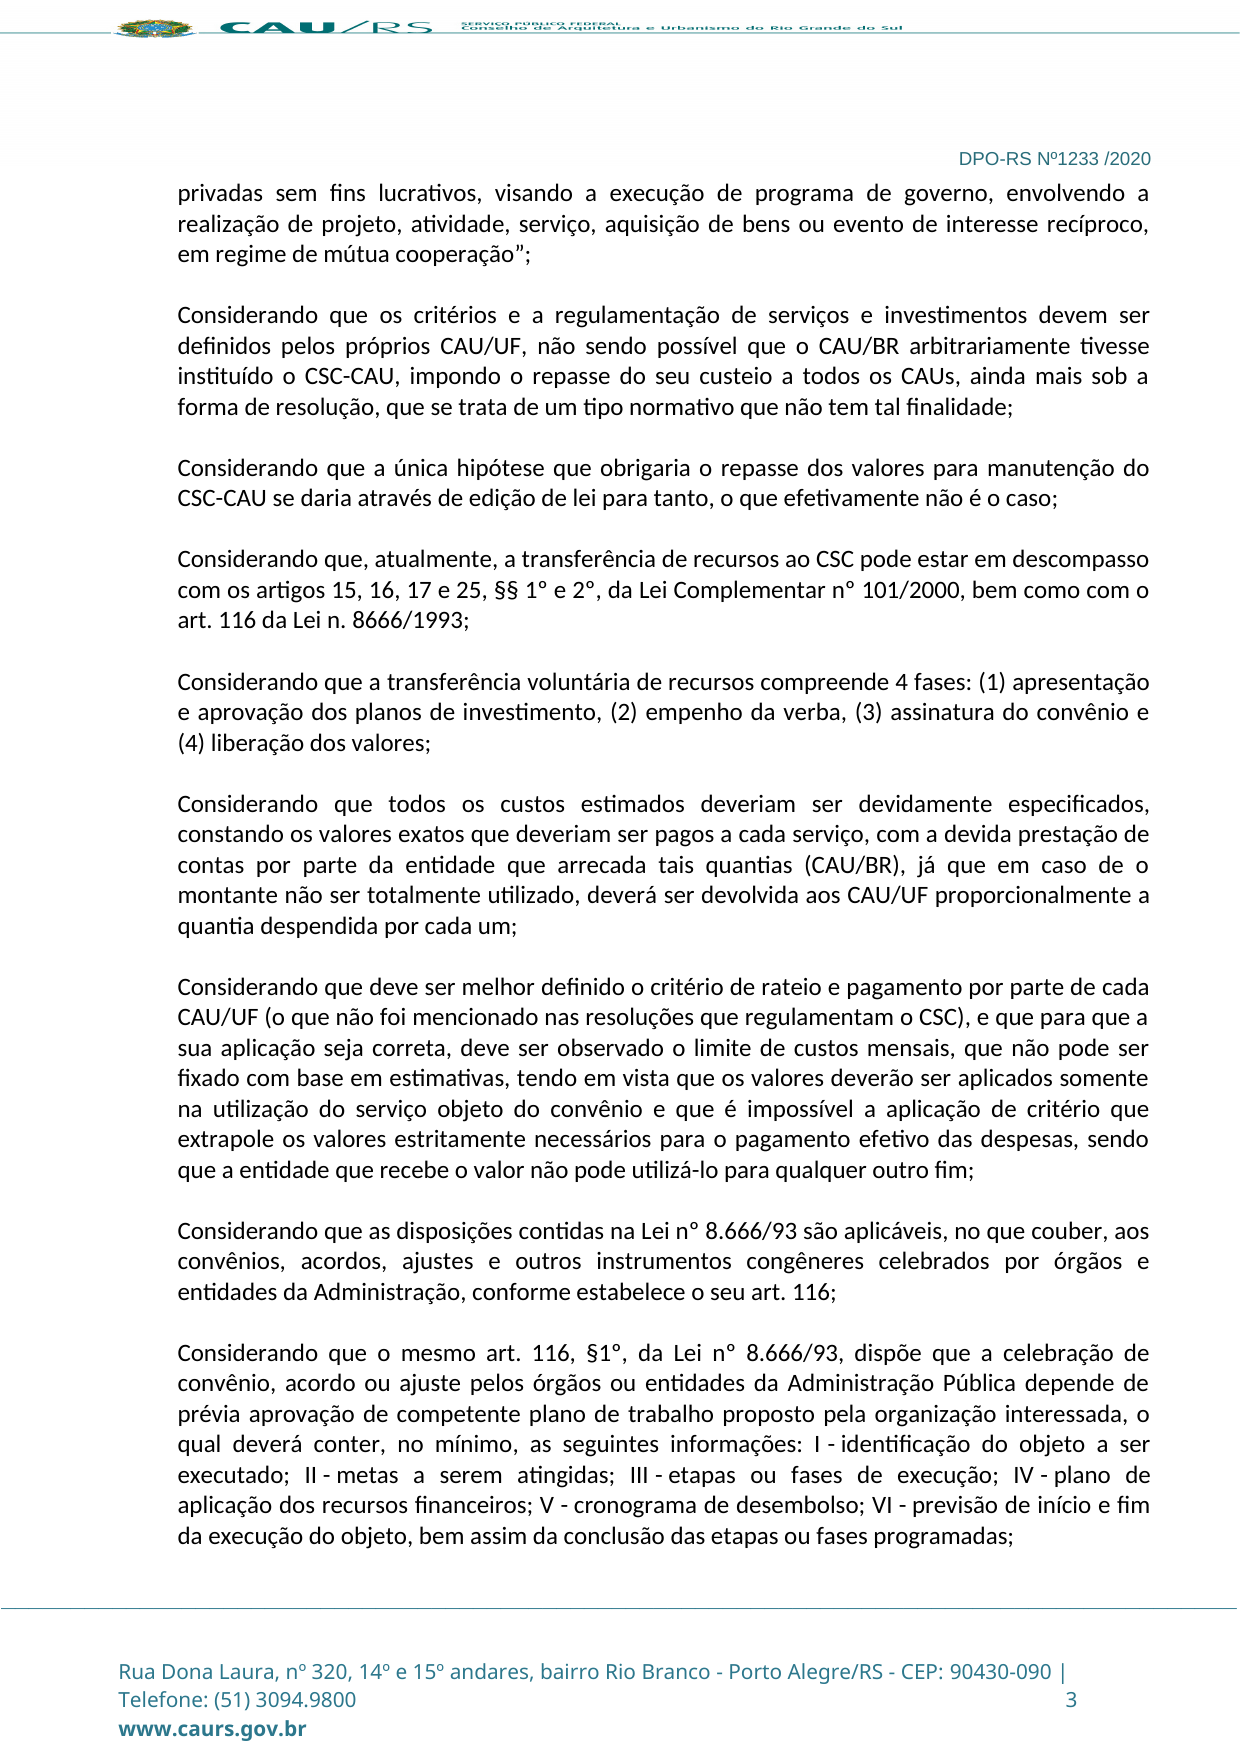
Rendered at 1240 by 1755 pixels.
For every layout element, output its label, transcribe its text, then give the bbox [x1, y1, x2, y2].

text Considerando que o mesmo art. 116, §1º, da Lei nº 8.666/93, dispõe que a celebração de convênio, acordo ou ajuste pelos órgãos ou entidades da Administração Pública depende de prévia aprovação de competente plano de trabalho proposto pela organização interessada, o qual deverá conter, no mínimo, as seguintes informações: I - identificação do objeto a ser executado; II - metas a serem atingidas; III - etapas ou fases de execução; IV - plano de aplicação dos recursos financeiros; V - cronograma de desembolso; VI - previsão de início e fim da execução do objeto, bem assim da conclusão das etapas ou fases programadas; [177, 1337, 1151, 1551]
text Considerando que a única hipótese que obrigaria o repasse dos valores para manutenção do CSC-CAU se daria através de edição de lei para tanto, o que efetivamente não é o caso; [177, 452, 1151, 513]
text Considerando que, atualmente, a transferência de recursos ao CSC pode estar em descompasso com os artigos 15, 16, 17 e 25, §§ 1º e 2º, da Lei Complementar nº 101/2000, bem como com o art. 116 da Lei n. 8666/1993; [177, 543, 1151, 635]
text Considerando que deve ser melhor definido o critério de rateio e pagamento por parte de cada CAU/UF (o que não foi mencionado nas resoluções que regulamentam o CSC), e que para que a sua aplicação seja correta, deve ser observado o limite de custos mensais, que não pode ser fixado com base em estimativas, tendo em vista que os valores deverão ser aplicados somente na utilização do serviço objeto do convênio e que é impossível a aplicação de critério que extrapole os valores estritamente necessários para o pagamento efetivo das despesas, sendo que a entidade que recebe o valor não pode utilizá-lo para qualquer outro fim; [177, 971, 1151, 1184]
text Considerando que os critérios e a regulamentação de serviços e investimentos devem ser definidos pelos próprios CAU/UF, não sendo possível que o CAU/BR arbitrariamente tivesse instituído o CSC-CAU, impondo o repasse do seu custeio a todos os CAUs, ainda mais sob a forma de resolução, que se trata de um tipo normativo que não tem tal finalidade; [177, 299, 1151, 421]
text privadas sem fins lucrativos, visando a execução de programa de governo, envolvendo a realização de projeto, atividade, serviço, aquisição de bens ou evento de interesse recíproco, em regime de mútua cooperação”; [177, 177, 1151, 269]
text Considerando que a transferência voluntária de recursos compreende 4 fases: (1) apresentação e aprovação dos planos de investimento, (2) empenho da verba, (3) assinatura do convênio e (4) liberação dos valores; [177, 666, 1151, 757]
text Considerando que todos os custos estimados deveriam ser devidamente especificados, constando os valores exatos que deveriam ser pagos a cada serviço, com a devida prestação de contas por parte da entidade que arrecada tais quantias (CAU/BR), já que em caso de o montante não ser totalmente utilizado, deverá ser devolvida aos CAU/UF proporcionalmente a quantia despendida por cada um; [177, 788, 1151, 940]
text Considerando que as disposições contidas na Lei nº 8.666/93 são aplicáveis, no que couber, aos convênios, acordos, ajustes e outros instrumentos congêneres celebrados por órgãos e entidades da Administração, conforme estabelece o seu art. 116; [177, 1215, 1151, 1307]
